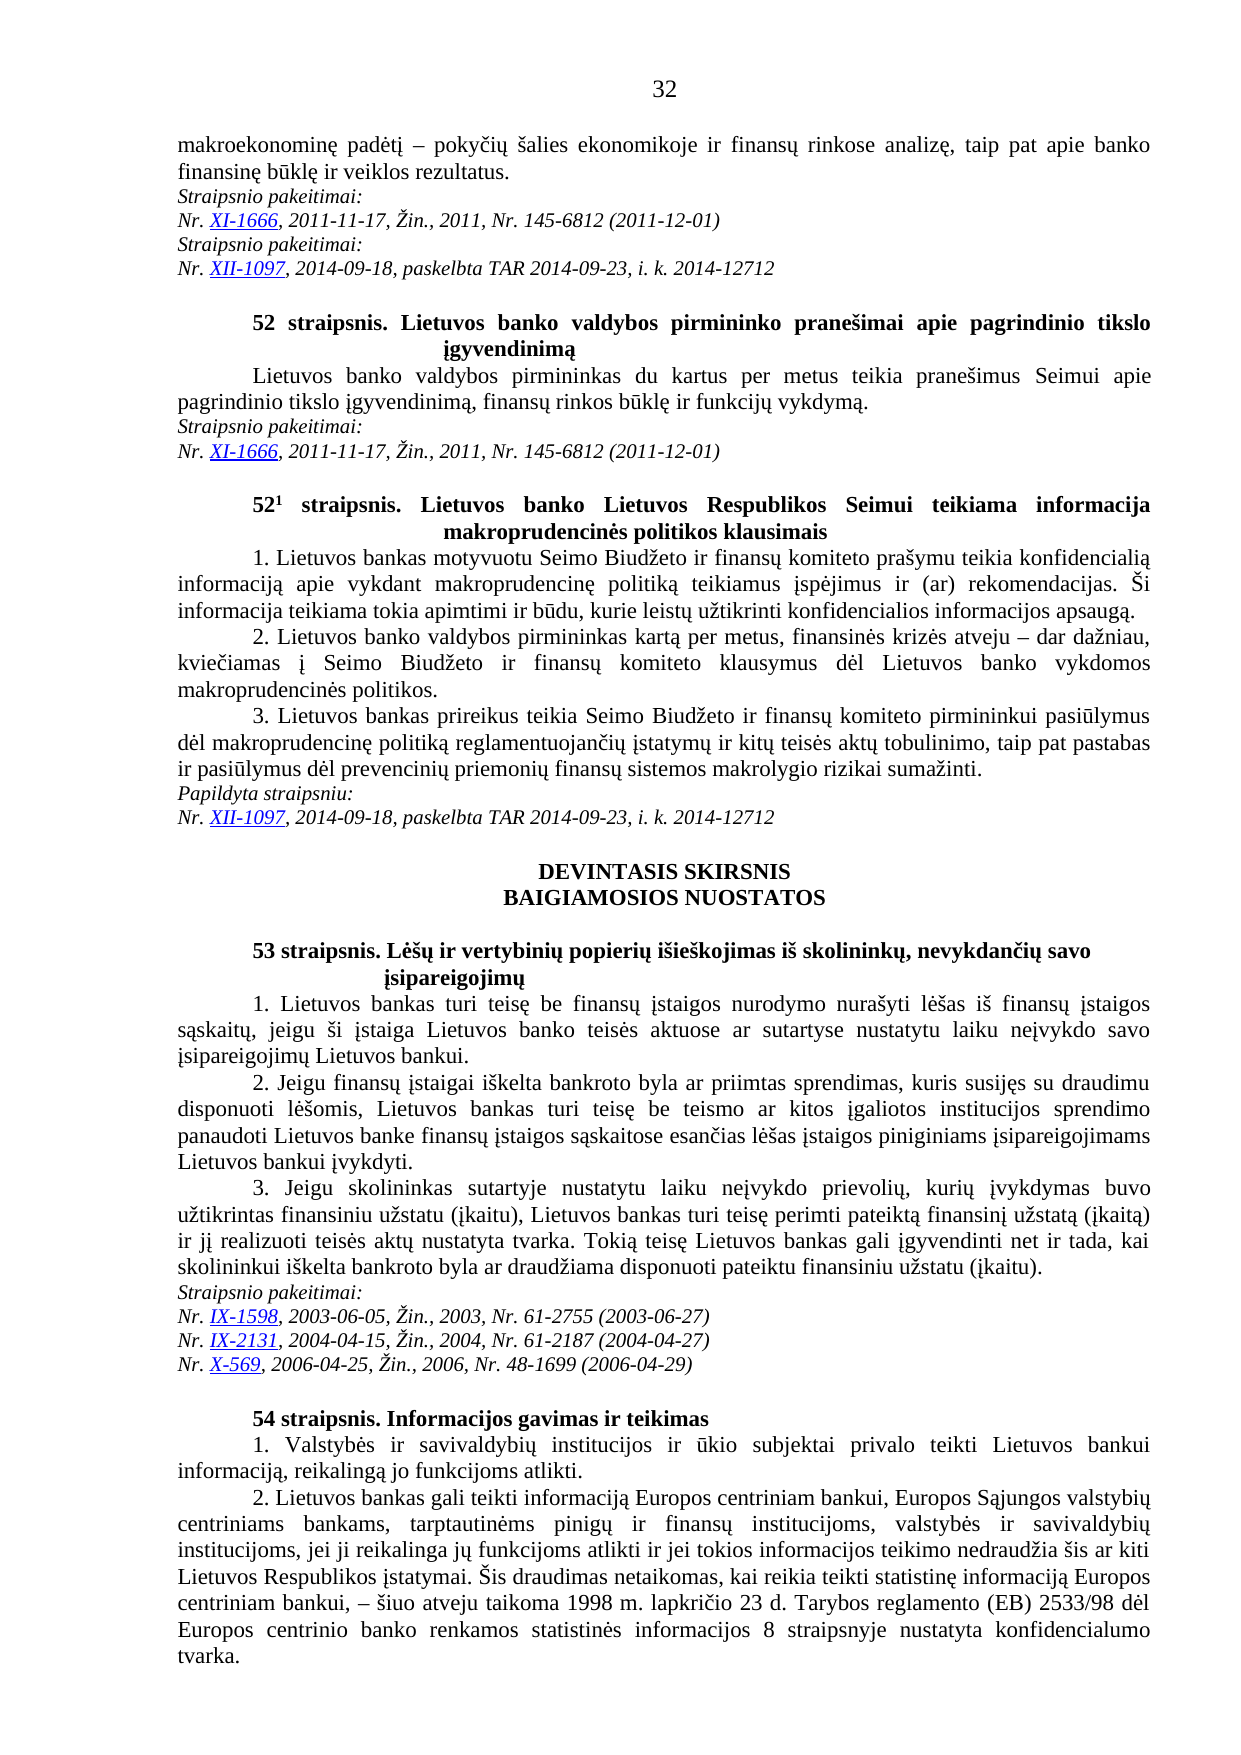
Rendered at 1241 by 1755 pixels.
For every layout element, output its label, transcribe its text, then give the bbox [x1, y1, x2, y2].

text Papildyta straipsniu: [177, 781, 1152, 805]
text Straipsnio pakeitimai: [177, 232, 1152, 256]
text 53 straipsnis. Lėšų ir vertybinių popierių išieškojimas iš skolininkų, nevykdančių savo [252, 937, 1152, 963]
text Nr. XI-1666, 2011-11-17, Žin., 2011, Nr. 145-6812 (2011-12-01) [177, 208, 1152, 232]
text 54 straipsnis. Informacijos gavimas ir teikimas [177, 1405, 1152, 1431]
text BAIGIAMOSIOS NUOSTATOS [177, 884, 1152, 911]
text 1. Lietuvos bankas motyvuotu Seimo Biudžeto ir finansų komiteto prašymu teikia konfidencialią informaciją apie vykdant makroprudencinę politiką teikiamus įspėjimus ir (ar) rekomendacijas. Ši informacija teikiama tokia apimtimi ir būdu, kurie leistų užtikrinti konfidencialios informacijos apsaugą. [177, 544, 1152, 623]
text Nr. XII-1097, 2014-09-18, paskelbta TAR 2014-09-23, i. k. 2014-12712 [177, 256, 1152, 280]
text 2. Lietuvos bankas gali teikti informaciją Europos centriniam bankui, Europos Sąjungos valstybių centriniams bankams, tarptautinėms pinigų ir finansų institucijoms, valstybės ir savivaldybių institucijoms, jei ji reikalinga jų funkcijoms atlikti ir jei tokios informacijos teikimo nedraudžia šis ar kiti Lietuvos Respublikos įstatymai. Šis draudimas netaikomas, kai reikia teikti statistinę informaciją Europos centriniam bankui, – šiuo atveju taikoma 1998 m. lapkričio 23 d. Tarybos reglamento (EB) 2533/98 dėl Europos centrinio banko renkamos statistinės informacijos 8 straipsnyje nustatyta konfidencialumo tvarka. [177, 1484, 1152, 1668]
text makroekonominę padėtį – pokyčių šalies ekonomikoje ir finansų rinkose analizę, taip pat apie banko finansinę būklę ir veiklos rezultatus. [177, 131, 1152, 184]
text 521 straipsnis. Lietuvos banko Lietuvos Respublikos Seimui teikiama informacija makroprudencinės politikos klausimais [252, 491, 1152, 544]
text 2. Lietuvos banko valdybos pirmininkas kartą per metus, finansinės krizės atveju – dar dažniau, kviečiamas į Seimo Biudžeto ir finansų komiteto klausymus dėl Lietuvos banko vykdomos makroprudencinės politikos. [177, 623, 1152, 702]
text Nr. IX-1598, 2003-06-05, Žin., 2003, Nr. 61-2755 (2003-06-27) [177, 1304, 1152, 1328]
text Nr. IX-2131, 2004-04-15, Žin., 2004, Nr. 61-2187 (2004-04-27) [177, 1328, 1152, 1352]
text 52 straipsnis. Lietuvos banko valdybos pirmininko pranešimai apie pagrindinio tikslo įgyvendinimą [252, 309, 1152, 362]
text Nr. X-569, 2006-04-25, Žin., 2006, Nr. 48-1699 (2006-04-29) [177, 1352, 1152, 1376]
text Straipsnio pakeitimai: [177, 414, 1152, 438]
text 3. Lietuvos bankas prireikus teikia Seimo Biudžeto ir finansų komiteto pirmininkui pasiūlymus dėl makroprudencinę politiką reglamentuojančių įstatymų ir kitų teisės aktų tobulinimo, taip pat pastabas ir pasiūlymus dėl prevencinių priemonių finansų sistemos makrolygio rizikai sumažinti. [177, 702, 1152, 781]
text įsipareigojimų [384, 963, 1152, 990]
text Lietuvos banko valdybos pirmininkas du kartus per metus teikia pranešimus Seimui apie pagrindinio tikslo įgyvendinimą, finansų rinkos būklę ir funkcijų vykdymą. [177, 362, 1152, 414]
text Straipsnio pakeitimai: [177, 1280, 1152, 1304]
text 1. Valstybės ir savivaldybių institucijos ir ūkio subjektai privalo teikti Lietuvos bankui informaciją, reikalingą jo funkcijoms atlikti. [177, 1431, 1152, 1484]
text DEVINTASIS SKIRSNIS [177, 858, 1152, 884]
text 1. Lietuvos bankas turi teisę be finansų įstaigos nurodymo nurašyti lėšas iš finansų įstaigos sąskaitų, jeigu ši įstaiga Lietuvos banko teisės aktuose ar sutartyse nustatytu laiku neįvykdo savo įsipareigojimų Lietuvos bankui. [177, 990, 1152, 1069]
text Nr. XII-1097, 2014-09-18, paskelbta TAR 2014-09-23, i. k. 2014-12712 [177, 805, 1152, 829]
text Straipsnio pakeitimai: [177, 184, 1152, 208]
text Nr. XI-1666, 2011-11-17, Žin., 2011, Nr. 145-6812 (2011-12-01) [177, 438, 1152, 463]
text 3. Jeigu skolininkas sutartyje nustatytu laiku neįvykdo prievolių, kurių įvykdymas buvo užtikrintas finansiniu užstatu (įkaitu), Lietuvos bankas turi teisę perimti pateiktą finansinį užstatą (įkaitą) ir jį realizuoti teisės aktų nustatyta tvarka. Tokią teisę Lietuvos bankas gali įgyvendinti net ir tada, kai skolininkui iškelta bankroto byla ar draudžiama disponuoti pateiktu finansiniu užstatu (įkaitu). [177, 1174, 1152, 1280]
text 2. Jeigu finansų įstaigai iškelta bankroto byla ar priimtas sprendimas, kuris susijęs su draudimu disponuoti lėšomis, Lietuvos bankas turi teisę be teismo ar kitos įgaliotos institucijos sprendimo panaudoti Lietuvos banke finansų įstaigos sąskaitose esančias lėšas įstaigos piniginiams įsipareigojimams Lietuvos bankui įvykdyti. [177, 1069, 1152, 1174]
